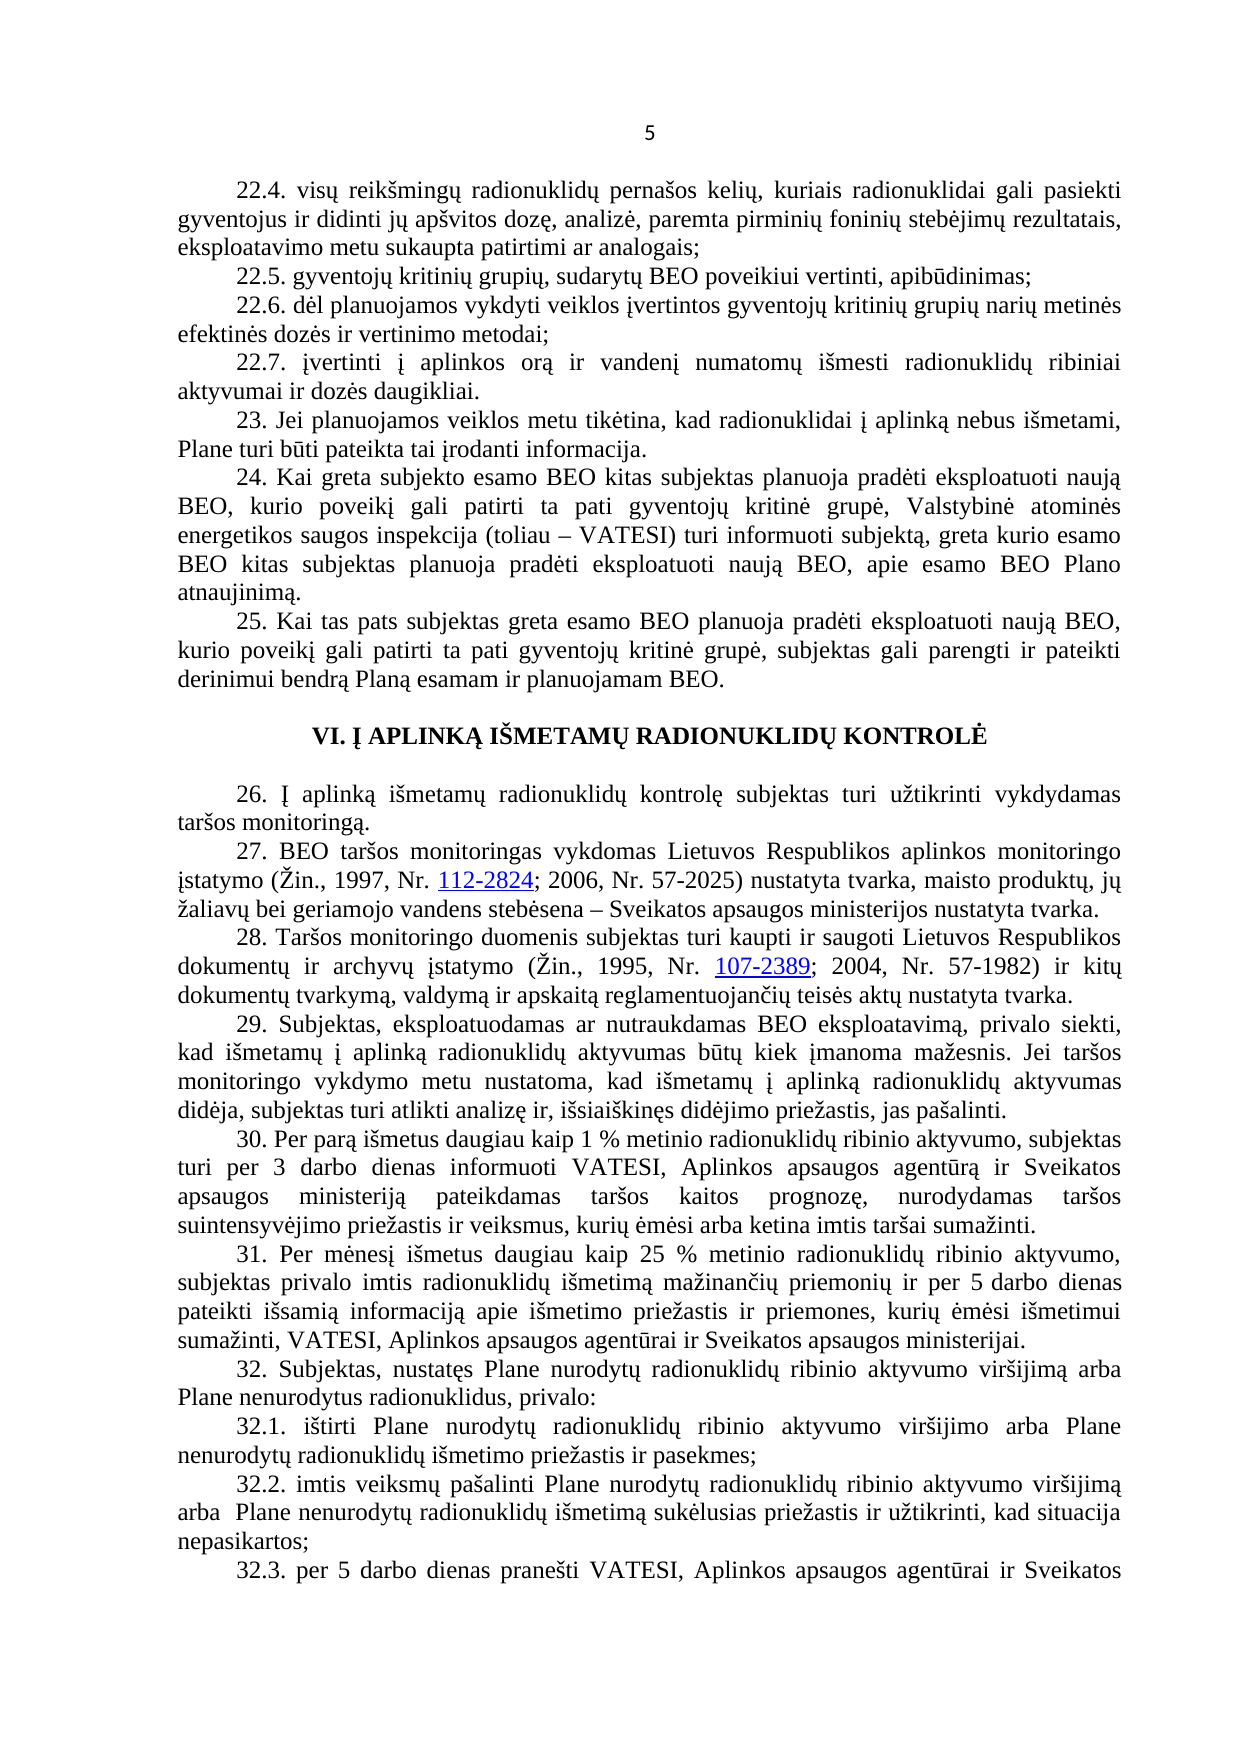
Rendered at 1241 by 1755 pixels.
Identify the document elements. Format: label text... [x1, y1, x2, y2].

text 31. Per mėnesį išmetus daugiau kaip 25 % metinio radionuklidų ribinio aktyvumo, subjektas privalo imtis radionuklidų išmetimą mažinančių priemonių ir per 5 darbo dienas pateikti išsamią informaciją apie išmetimo priežastis ir priemones, kurių ėmėsi išmetimui sumažinti, VATESI, Aplinkos apsaugos agentūrai ir Sveikatos apsaugos ministerijai. [177, 1239, 1122, 1354]
text 22.6. dėl planuojamos vykdyti veiklos įvertintos gyventojų kritinių grupių narių metinės efektinės dozės ir vertinimo metodai; [177, 290, 1122, 347]
text 22.4. visų reikšmingų radionuklidų pernašos kelių, kuriais radionuklidai gali pasiekti gyventojus ir didinti jų apšvitos dozę, analizė, paremta pirminių foninių stebėjimų rezultatais, eksploatavimo metu sukaupta patirtimi ar analogais; [177, 175, 1122, 261]
text 25. Kai tas pats subjektas greta esamo BEO planuoja pradėti eksploatuoti naują BEO, kurio poveikį gali patirti ta pati gyventojų kritinė grupė, subjektas gali parengti ir pateikti derinimui bendrą Planą esamam ir planuojamam BEO. [177, 606, 1122, 692]
text 32.2. imtis veiksmų pašalinti Plane nurodytų radionuklidų ribinio aktyvumo viršijimą arba Plane nenurodytų radionuklidų išmetimą sukėlusias priežastis ir užtikrinti, kad situacija nepasikartos; [177, 1469, 1122, 1555]
text 29. Subjektas, eksploatuodamas ar nutraukdamas BEO eksploatavimą, privalo siekti, kad išmetamų į aplinką radionuklidų aktyvumas būtų kiek įmanoma mažesnis. Jei taršos monitoringo vykdymo metu nustatoma, kad išmetamų į aplinką radionuklidų aktyvumas didėja, subjektas turi atlikti analizę ir, išsiaiškinęs didėjimo priežastis, jas pašalinti. [177, 1009, 1122, 1124]
text 32.1. ištirti Plane nurodytų radionuklidų ribinio aktyvumo viršijimo arba Plane nenurodytų radionuklidų išmetimo priežastis ir pasekmes; [177, 1411, 1122, 1469]
text 22.5. gyventojų kritinių grupių, sudarytų BEO poveikiui vertinti, apibūdinimas; [177, 261, 1122, 290]
text 23. Jei planuojamos veiklos metu tikėtina, kad radionuklidai į aplinką nebus išmetami, Plane turi būti pateikta tai įrodanti informacija. [177, 405, 1122, 462]
text 30. Per parą išmetus daugiau kaip 1 % metinio radionuklidų ribinio aktyvumo, subjektas turi per 3 darbo dienas informuoti VATESI, Aplinkos apsaugos agentūrą ir Sveikatos apsaugos ministeriją pateikdamas taršos kaitos prognozę, nurodydamas taršos suintensyvėjimo priežastis ir veiksmus, kurių ėmėsi arba ketina imtis taršai sumažinti. [177, 1124, 1122, 1239]
text VI. Į APLINKĄ IŠMETAMŲ RADIONUKLIDŲ KONTROLĖ [177, 721, 1122, 750]
text 28. Taršos monitoringo duomenis subjektas turi kaupti ir saugoti Lietuvos Respublikos dokumentų ir archyvų įstatymo (Žin., 1995, Nr. 107-2389; 2004, Nr. 57-1982) ir kitų dokumentų tvarkymą, valdymą ir apskaitą reglamentuojančių teisės aktų nustatyta tvarka. [177, 922, 1122, 1009]
text 26. Į aplinką išmetamų radionuklidų kontrolę subjektas turi užtikrinti vykdydamas taršos monitoringą. [177, 779, 1122, 836]
text 32.3. per 5 darbo dienas pranešti VATESI, Aplinkos apsaugos agentūrai ir Sveikatos [177, 1555, 1122, 1584]
text 24. Kai greta subjekto esamo BEO kitas subjektas planuoja pradėti eksploatuoti naują BEO, kurio poveikį gali patirti ta pati gyventojų kritinė grupė, Valstybinė atominės energetikos saugos inspekcija (toliau – VATESI) turi informuoti subjektą, greta kurio esamo BEO kitas subjektas planuoja pradėti eksploatuoti naują BEO, apie esamo BEO Plano atnaujinimą. [177, 462, 1122, 606]
text 27. BEO taršos monitoringas vykdomas Lietuvos Respublikos aplinkos monitoringo įstatymo (Žin., 1997, Nr. 112-2824; 2006, Nr. 57-2025) nustatyta tvarka, maisto produktų, jų žaliavų bei geriamojo vandens stebėsena – Sveikatos apsaugos ministerijos nustatyta tvarka. [177, 836, 1122, 922]
text 32. Subjektas, nustatęs Plane nurodytų radionuklidų ribinio aktyvumo viršijimą arba Plane nenurodytus radionuklidus, privalo: [177, 1354, 1122, 1411]
text 22.7. įvertinti į aplinkos orą ir vandenį numatomų išmesti radionuklidų ribiniai aktyvumai ir dozės daugikliai. [177, 347, 1122, 405]
